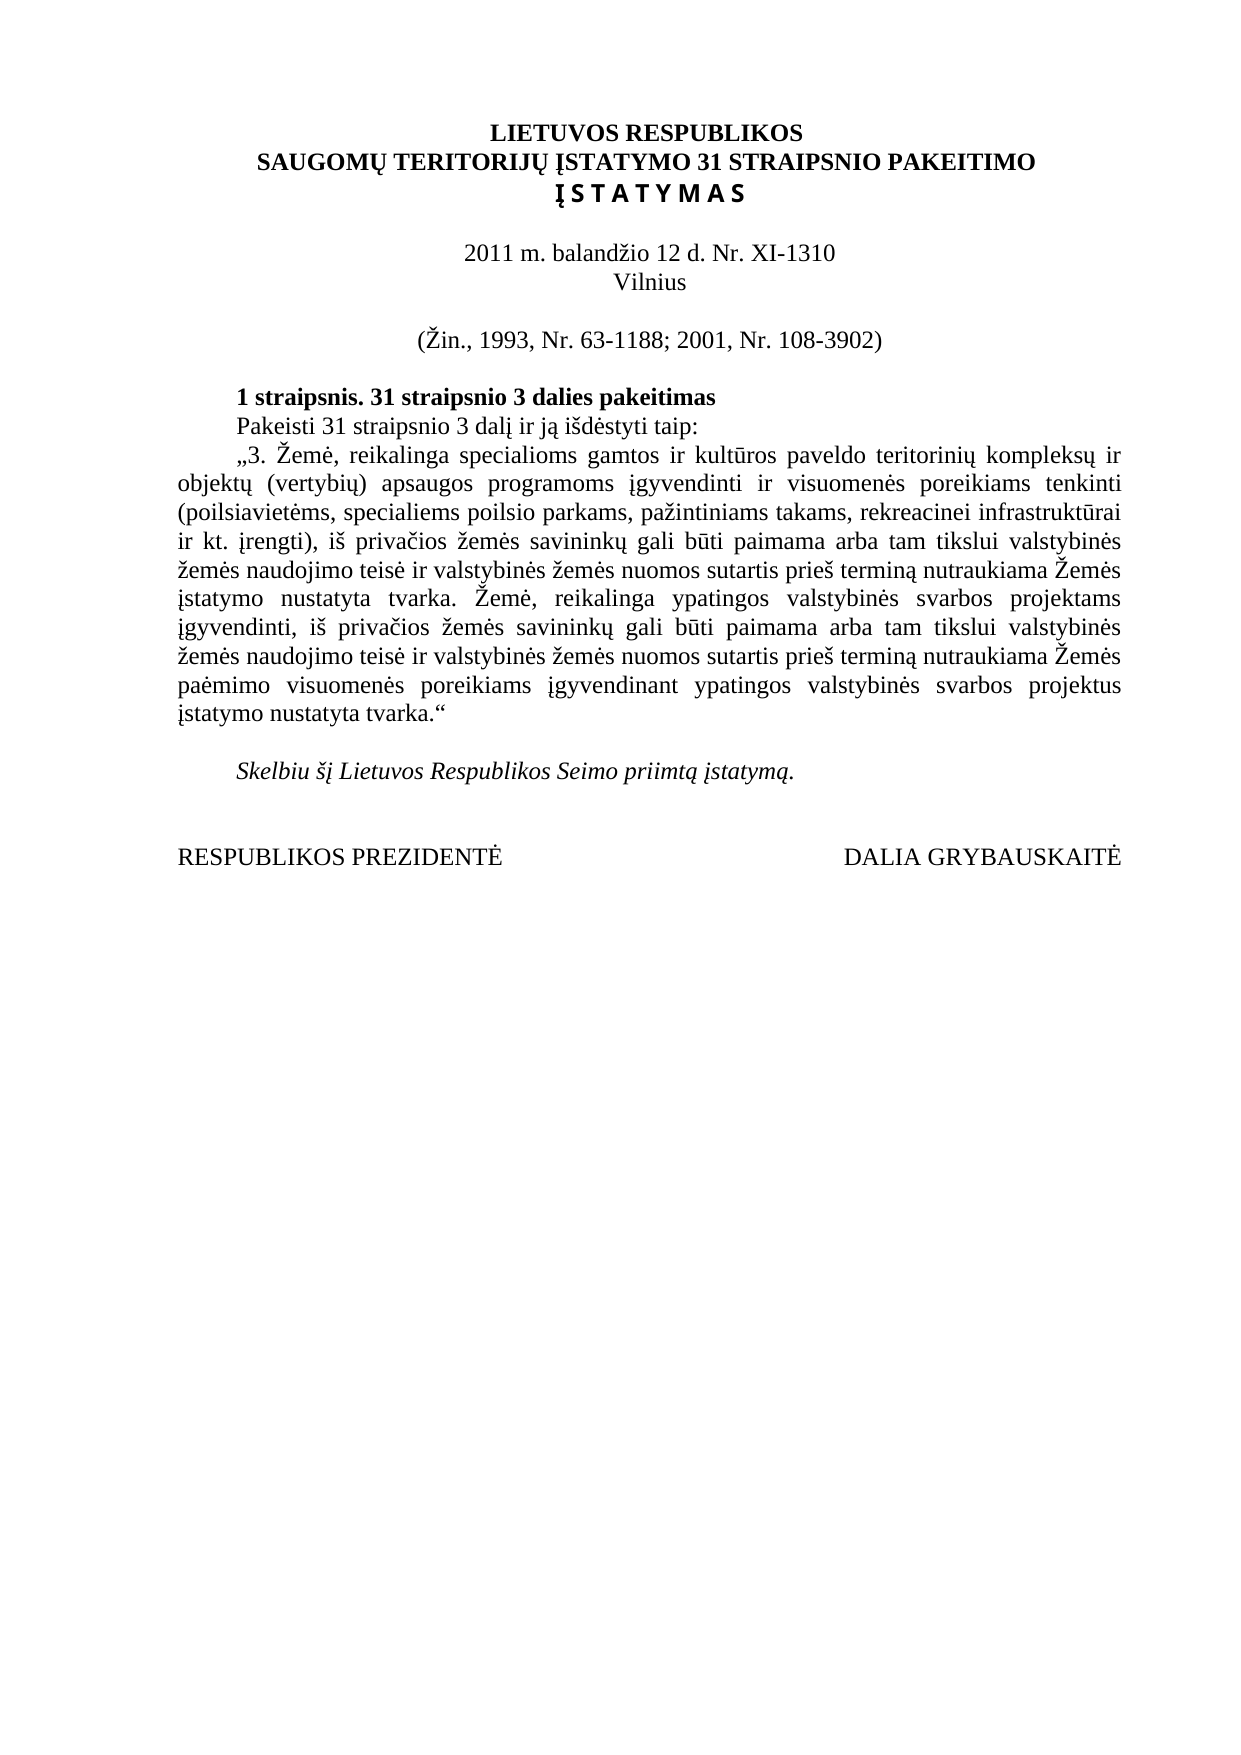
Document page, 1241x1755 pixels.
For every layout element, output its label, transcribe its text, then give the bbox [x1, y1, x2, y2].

text RESPUBLIKOS PREZIDENTĖ DALIA GRYBAUSKAITĖ [177, 842, 1122, 871]
text 1 straipsnis. 31 straipsnio 3 dalies pakeitimas [177, 382, 1122, 411]
text (Žin., 1993, Nr. 63-1188; 2001, Nr. 108-3902) [177, 325, 1122, 353]
text „3. Žemė, reikalinga specialioms gamtos ir kultūros paveldo teritorinių kompleksų ir objektų (vertybių) apsaugos programoms įgyvendinti ir visuomenės poreikiams tenkinti (poilsiavietėms, specialiems poilsio parkams, pažintiniams takams, rekreacinei infrastruktūrai ir kt. įrengti), iš privačios žemės savininkų gali būti paimama arba tam tikslui valstybinės žemės naudojimo teisė ir valstybinės žemės nuomos sutartis prieš terminą nutraukiama Žemės įstatymo nustatyta tvarka. Žemė, reikalinga ypatingos valstybinės svarbos projektams įgyvendinti, iš privačios žemės savininkų gali būti paimama arba tam tikslui valstybinės žemės naudojimo teisė ir valstybinės žemės nuomos sutartis prieš terminą nutraukiama Žemės paėmimo visuomenės poreikiams įgyvendinant ypatingos valstybinės svarbos projektus įstatymo nustatyta tvarka.“ [177, 440, 1122, 727]
text Vilnius [177, 267, 1122, 296]
text 2011 m. balandžio 12 d. Nr. XI-1310 [177, 238, 1122, 267]
text SAUGOMŲ TERITORIJŲ ĮSTATYMO 31 STRAIPSNIO PAKEITIMO [177, 147, 1122, 176]
text Skelbiu šį Lietuvos Respublikos Seimo priimtą įstatymą. [177, 756, 1122, 785]
text ĮSTATYMAS [177, 176, 1122, 210]
text Pakeisti 31 straipsnio 3 dalį ir ją išdėstyti taip: [177, 411, 1122, 440]
text LIETUVOS RESPUBLIKOS [177, 118, 1122, 147]
